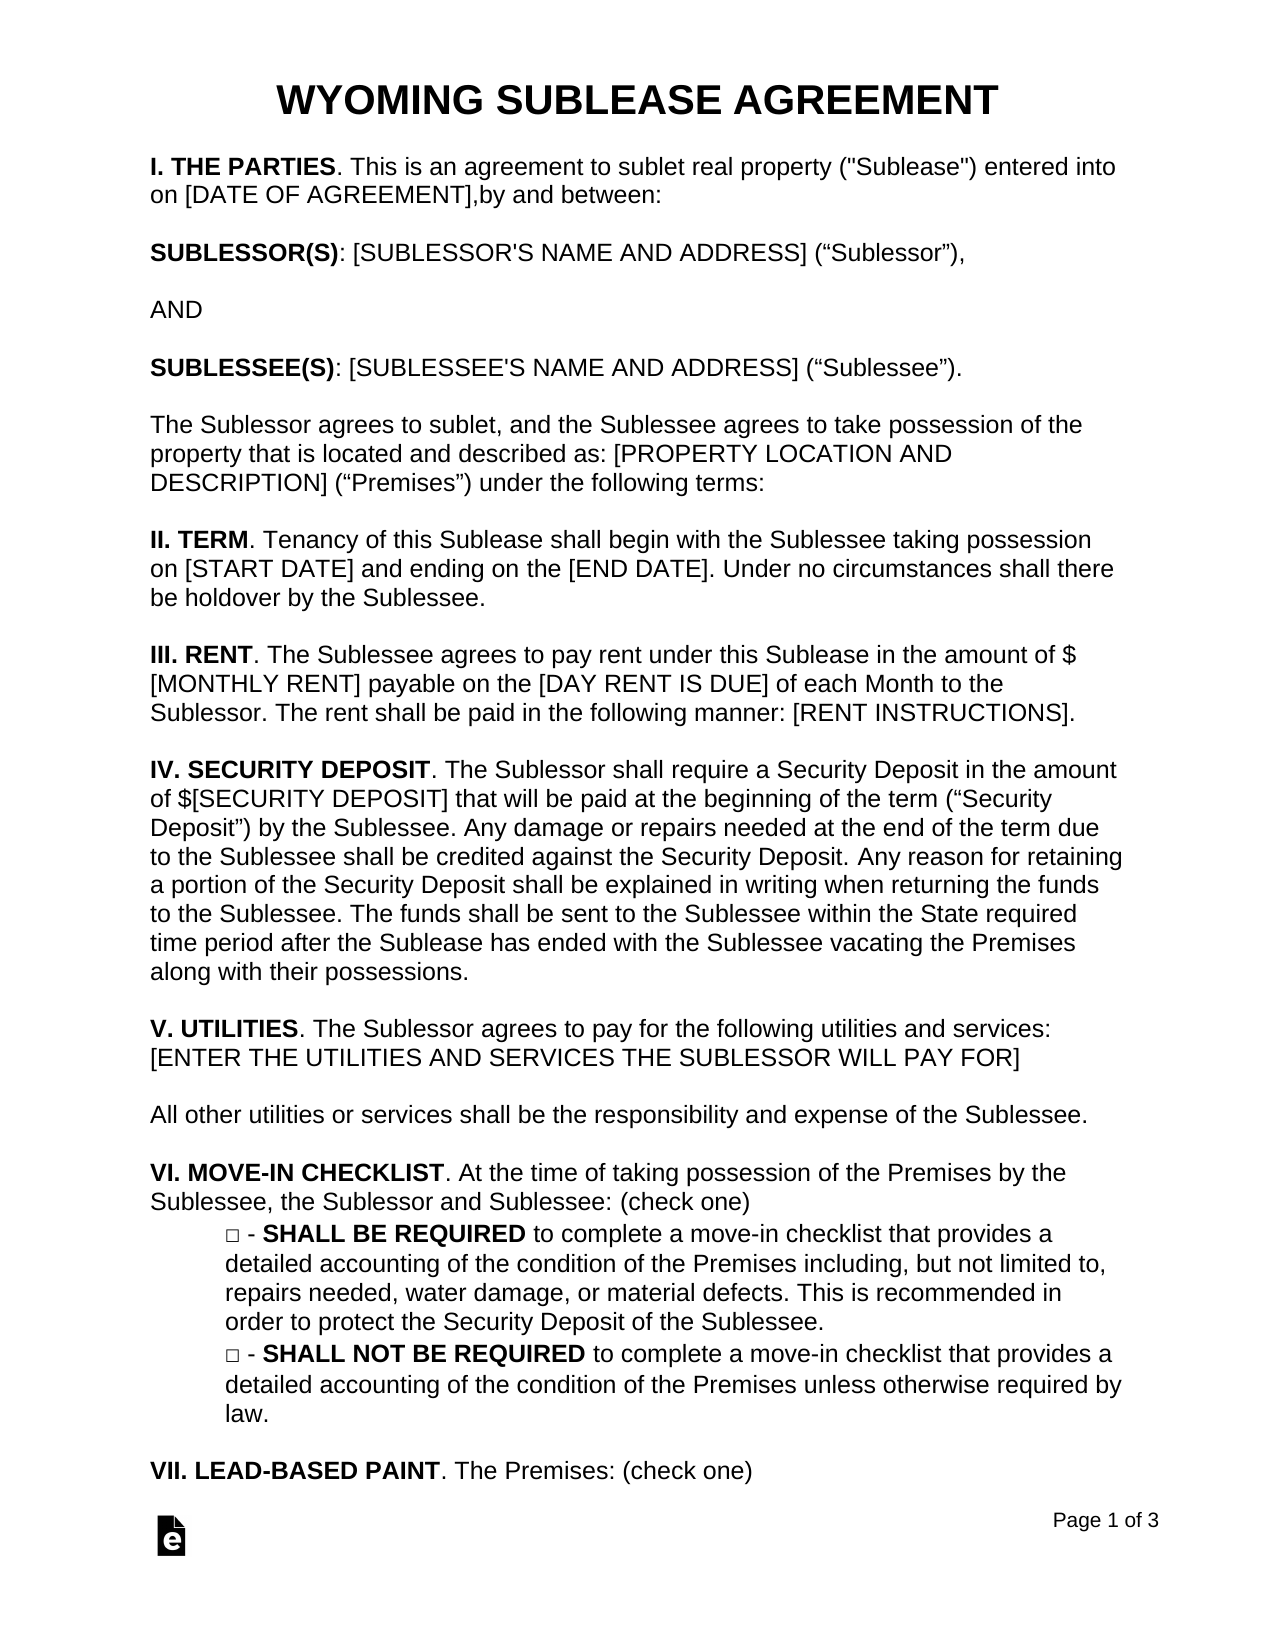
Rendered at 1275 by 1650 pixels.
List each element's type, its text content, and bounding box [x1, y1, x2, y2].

subtitle WYOMING SUBLEASE AGREEMENT [150, 75, 1125, 123]
text VII. LEAD-BASED PAINT. The Premises: (check one) [150, 1456, 1125, 1485]
text III. RENT. The Sublessee agrees to pay rent under this Sublease in the amount of $[MONTHLY RENT] payable on the [DAY RENT IS DUE] of each Month to the Sublessor. The rent shall be paid in the following manner: [RENT INSTRUCTIONS]. [150, 640, 1125, 727]
text The Sublessor agrees to sublet, and the Sublessee agrees to take possession of the property that is located and described as: [PROPERTY LOCATION AND DESCRIPTION] (“Premises”) under the following terms: [150, 410, 1125, 497]
text IV. SECURITY DEPOSIT. The Sublessor shall require a Security Deposit in the amount of $[SECURITY DEPOSIT] that will be paid at the beginning of the term (“Security Deposit”) by the Sublessee. Any damage or repairs needed at the end of the term due to the Sublessee shall be credited against the Security Deposit. Any reason for retaining a portion of the Security Deposit shall be explained in writing when returning the funds to the Sublessee. The funds shall be sent to the Sublessee within the State required time period after the Sublease has ended with the Sublessee vacating the Premises along with their possessions. [150, 755, 1125, 985]
text II. TERM. Tenancy of this Sublease shall begin with the Sublessee taking possession on [START DATE] and ending on the [END DATE]. Under no circumstances shall there be holdover by the Sublessee. [150, 525, 1125, 612]
text All other utilities or services shall be the responsibility and expense of the Sublessee. [150, 1100, 1125, 1129]
text AND [150, 295, 1125, 324]
text SUBLESSEE(S): [SUBLESSEE'S NAME AND ADDRESS] (“Sublessee”). [150, 353, 1125, 382]
text I. THE PARTIES. This is an agreement to sublet real property ("Sublease") entered into on [DATE OF AGREEMENT],by and between: [150, 152, 1125, 209]
text ☐ - SHALL NOT BE REQUIRED to complete a move-in checklist that provides a detailed accounting of the condition of the Premises unless otherwise required by law. [225, 1336, 1125, 1427]
text ☐ - SHALL BE REQUIRED to complete a move-in checklist that provides a detailed accounting of the condition of the Premises including, but not limited to, repairs needed, water damage, or material defects. This is recommended in order to protect the Security Deposit of the Sublessee. [225, 1215, 1125, 1336]
text SUBLESSOR(S): [SUBLESSOR'S NAME AND ADDRESS] (“Sublessor”), [150, 238, 1125, 267]
text VI. MOVE-IN CHECKLIST. At the time of taking possession of the Premises by the Sublessee, the Sublessor and Sublessee: (check one) [150, 1158, 1125, 1215]
text V. UTILITIES. The Sublessor agrees to pay for the following utilities and services: [ENTER THE UTILITIES AND SERVICES THE SUBLESSOR WILL PAY FOR] [150, 1014, 1125, 1072]
